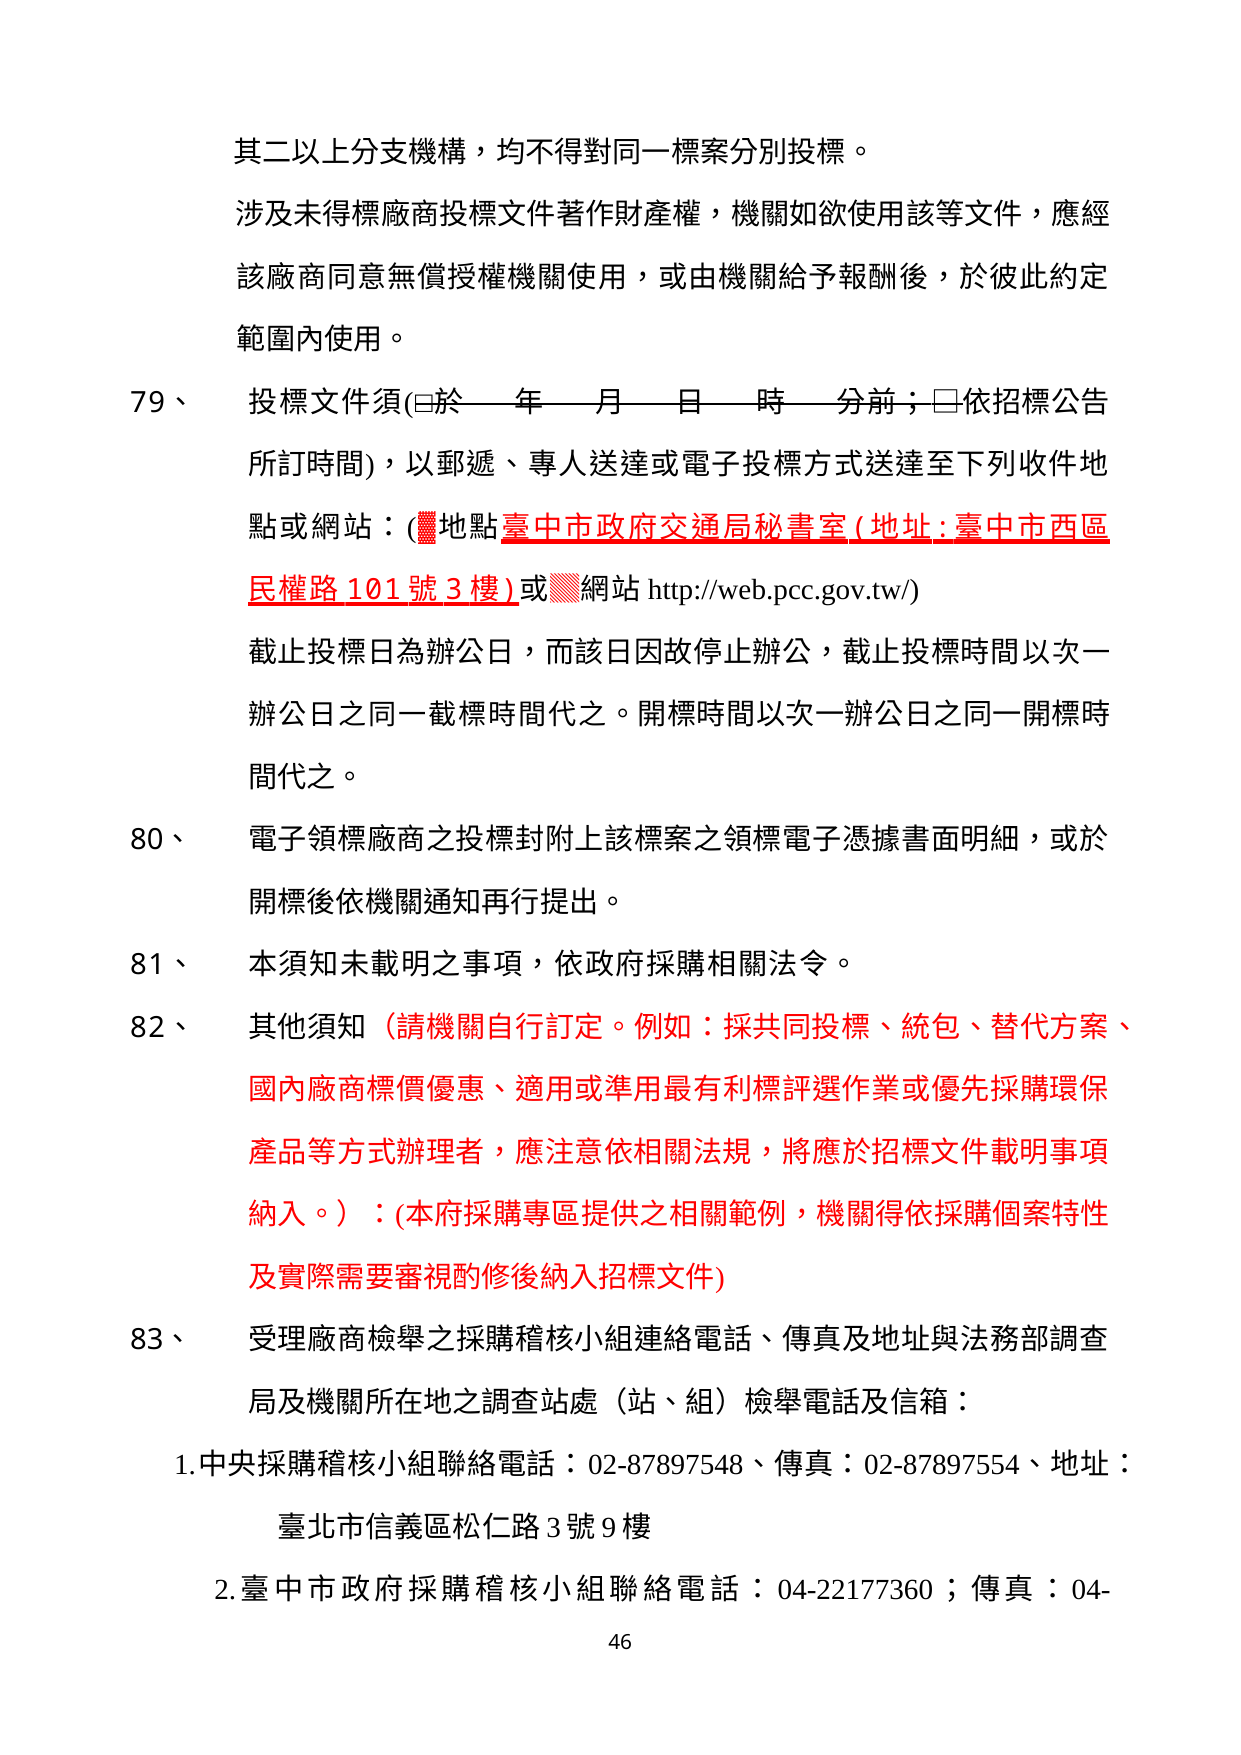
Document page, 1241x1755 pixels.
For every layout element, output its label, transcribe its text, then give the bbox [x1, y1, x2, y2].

list 電子領標廠商之投標封附上該標案之領標電子憑據書面明細，或於開標後依機關通知再行提出。 [130, 795, 1110, 920]
list 本須知未載明之事項，依政府採購相關法令。 [130, 920, 1110, 983]
text 截止投標日為辦公日，而該日因故停止辦公，截止投標時間以次一辦公日之同一截標時間代之。開標時間以次一辦公日之同一開標時間代之。 [248, 608, 1110, 795]
text 其二以上分支機構，均不得對同一標案分別投標。 [233, 108, 1110, 170]
text 涉及未得標廠商投標文件著作財產權，機關如欲使用該等文件，應經該廠商同意無償授權機關使用，或由機關給予報酬後，於彼此約定範圍內使用。 [235, 170, 1110, 358]
text 2.臺中市政府採購稽核小組聯絡電話：04-22177360；傳真：04- [86, 1545, 1110, 1608]
text 1.中央採購稽核小組聯絡電話：02-87897548、傳真：02-87897554、地址：臺北市信義區松仁路3號9樓 [86, 1420, 1110, 1545]
list 其他須知（請機關自行訂定。例如：採共同投標、統包、替代方案、國內廠商標價優惠、適用或準用最有利標評選作業或優先採購環保產品等方式辦理者，應注意依相關法規，將應於招標文件載明事項納入。）：(本府採購專區提供之相關範例，機關得依採購個案特性及實際需要審視酌修後納入招標文件) [130, 983, 1110, 1295]
list 投標文件須(□於 年 月 日 時 分前；□依招標公告所訂時間)，以郵遞、專人送達或電子投標方式送達至下列收件地點或網站：(▓地點臺中市政府交通局秘書室(地址:臺中市西區民權路101號3樓)或▓網站http://web.pcc.gov.tw/) [130, 358, 1110, 608]
list 受理廠商檢舉之採購稽核小組連絡電話、傳真及地址與法務部調查局及機關所在地之調查站處（站、組）檢舉電話及信箱： [130, 1295, 1110, 1420]
